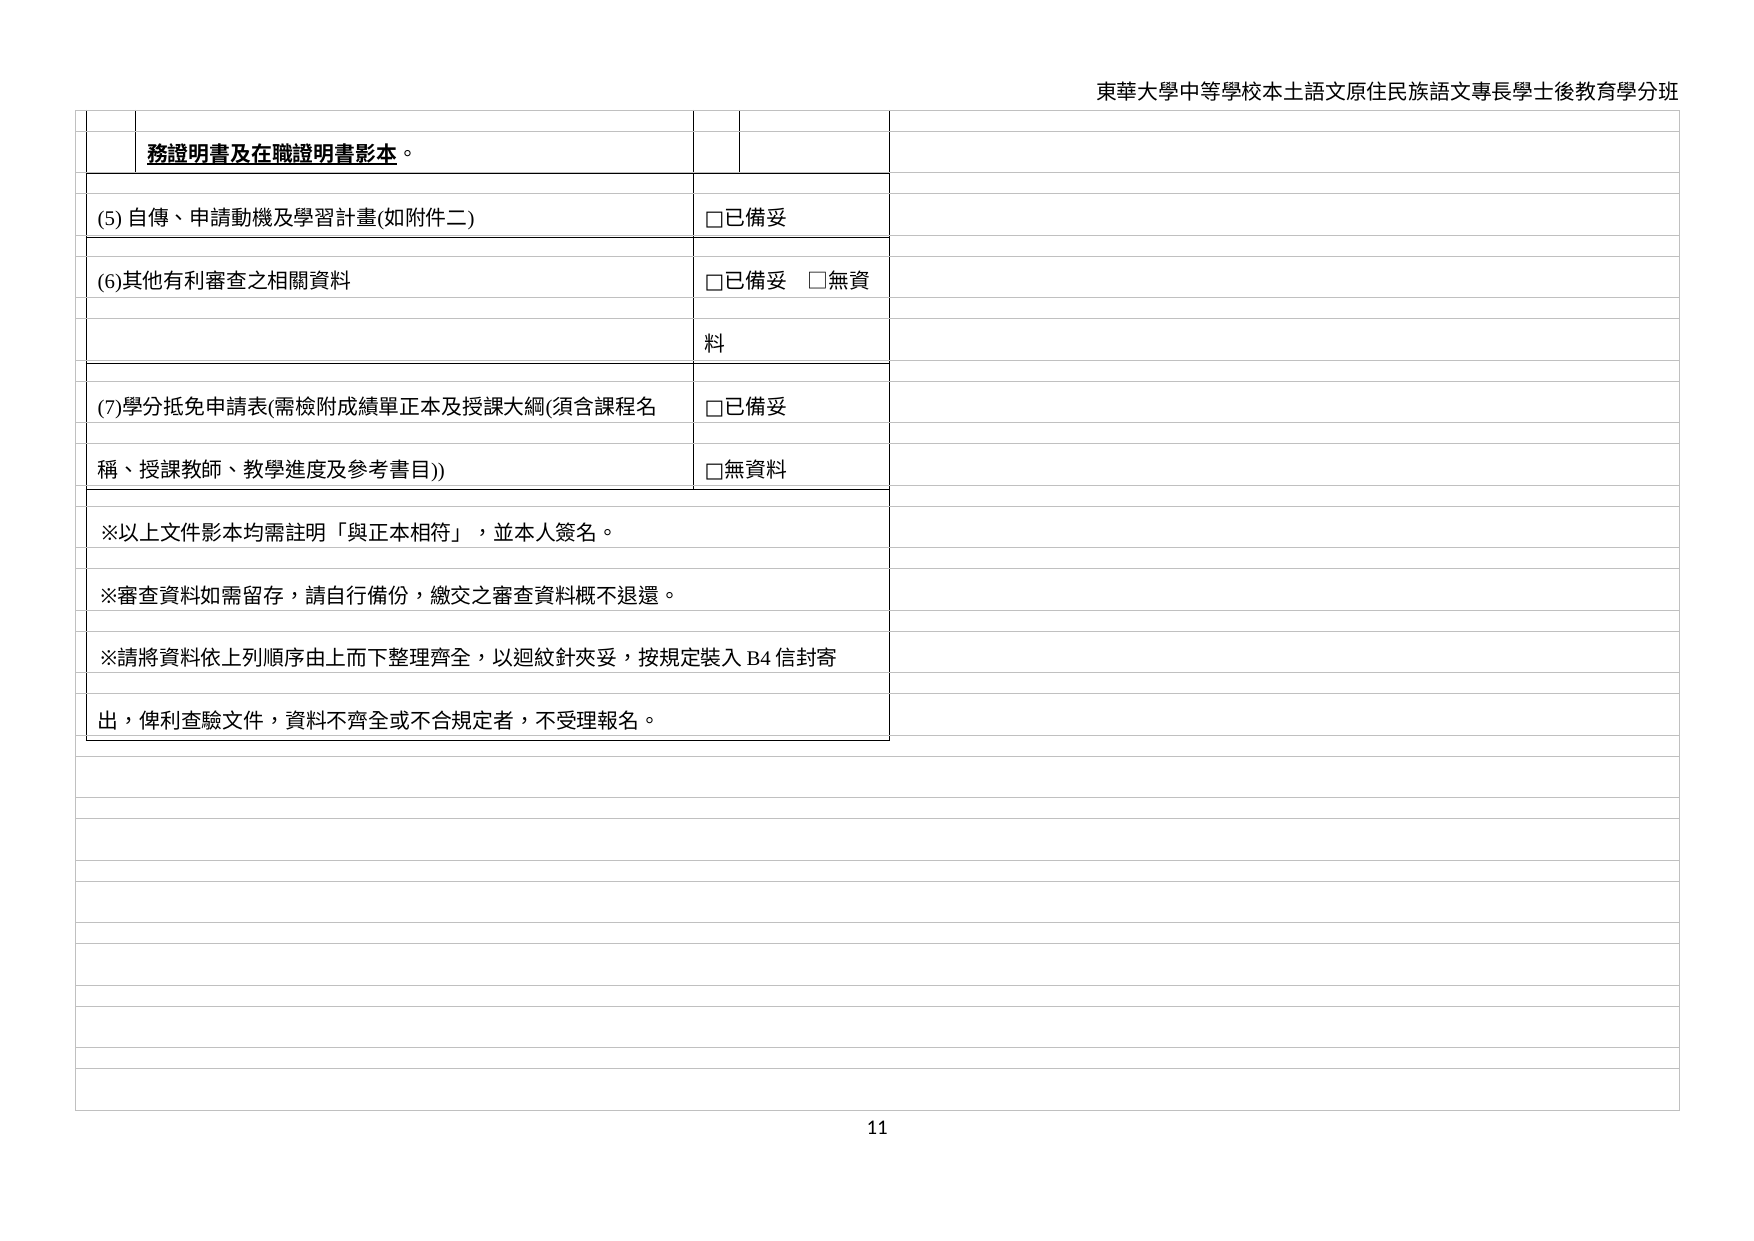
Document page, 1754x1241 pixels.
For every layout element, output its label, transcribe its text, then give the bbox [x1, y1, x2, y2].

table_header [940, 611, 1666, 631]
table_header [890, 569, 940, 610]
table_cell [87, 298, 693, 318]
table_cell [740, 132, 889, 172]
table_header [76, 632, 86, 672]
table_cell [87, 490, 889, 506]
table_header [940, 111, 1666, 131]
table_header [940, 632, 1666, 672]
table_header [890, 548, 940, 568]
table_cell [694, 423, 889, 443]
table_header [890, 319, 940, 360]
table_header [76, 694, 86, 735]
table_cell [87, 673, 889, 693]
table_header [940, 236, 1666, 256]
table_cell □已備妥 □無資 [694, 257, 889, 297]
table_header [940, 132, 1666, 172]
table_header [940, 444, 1666, 485]
table_header [940, 757, 1666, 797]
table_header [940, 736, 1666, 756]
table_header [890, 486, 940, 506]
table_header [76, 319, 86, 360]
table_header [940, 361, 1666, 381]
table_cell [694, 298, 889, 318]
table_header [890, 173, 940, 193]
table_cell [694, 132, 739, 172]
table_cell ※請將資料依上列順序由上而下整理齊全，以迴紋針夾妥，按規定裝入B4信封寄 [87, 632, 889, 672]
table_header [940, 548, 1666, 568]
table_cell [694, 174, 889, 193]
table_header [76, 257, 86, 297]
table_cell [87, 111, 135, 131]
table_header [890, 298, 940, 318]
table_cell [694, 364, 889, 381]
table_cell [87, 548, 889, 568]
table_header [940, 298, 1666, 318]
table_header [890, 444, 940, 485]
table_cell [87, 736, 889, 740]
table_cell 料 [694, 319, 889, 360]
table_header [76, 736, 940, 756]
table_header [890, 632, 940, 672]
table_header [890, 194, 940, 235]
table_cell 稱、授課教師、教學進度及參考書目)) [87, 444, 693, 485]
table_header [890, 694, 940, 735]
table_header [890, 236, 940, 256]
table_header [76, 132, 86, 172]
table_header [940, 798, 1666, 803]
table_cell [87, 238, 693, 256]
table_header [940, 694, 1666, 735]
table_cell ※以上文件影本均需註明「與正本相符」，並本人簽名。 [87, 507, 889, 547]
table_header [890, 361, 940, 381]
table_cell □已備妥 [694, 382, 889, 422]
table_header [940, 382, 1666, 422]
table_header [76, 382, 86, 422]
table_header [940, 173, 1666, 193]
table_header [890, 257, 940, 297]
table_header [890, 423, 940, 443]
table_header [890, 507, 940, 547]
table_cell [694, 238, 889, 256]
table_header [890, 111, 940, 131]
table_header [940, 423, 1666, 443]
table_cell [87, 132, 135, 172]
table_header [890, 611, 940, 631]
table_header [76, 507, 86, 547]
table_cell (5) 自傳、申請動機及學習計畫(如附件二) [87, 194, 693, 235]
table_cell [136, 111, 693, 131]
table_cell 出，俾利查驗文件，資料不齊全或不合規定者，不受理報名。 [87, 694, 889, 735]
table_header [890, 673, 940, 693]
table_cell ※審查資料如需留存，請自行備份，繳交之審查資料概不退還。 [87, 569, 889, 610]
table_header [76, 194, 86, 235]
table_cell [87, 364, 693, 381]
table_header [940, 673, 1666, 693]
table_cell [87, 174, 693, 193]
table_cell (6)其他有利審查之相關資料 [87, 257, 693, 297]
table_cell □無資料 [694, 444, 889, 485]
table_cell 務證明書及在職證明書影本。 [136, 132, 693, 172]
table_header [890, 382, 940, 422]
table_cell (7)學分抵免申請表(需檢附成績單正本及授課大綱(須含課程名 [87, 382, 693, 422]
table_header [940, 319, 1666, 360]
table_cell [87, 611, 889, 631]
table_cell [694, 111, 739, 131]
table_header [940, 194, 1666, 235]
table_header [76, 798, 940, 803]
table_header [76, 569, 86, 610]
table_header [940, 257, 1666, 297]
table_header [940, 486, 1666, 506]
table_cell [740, 111, 889, 131]
table_header [76, 757, 940, 797]
table_header [940, 507, 1666, 547]
table_cell □已備妥 [694, 194, 889, 235]
table_header [890, 132, 940, 172]
table_cell [87, 319, 693, 360]
table_cell [87, 423, 693, 443]
table_header [76, 444, 86, 485]
table_header [940, 569, 1666, 610]
